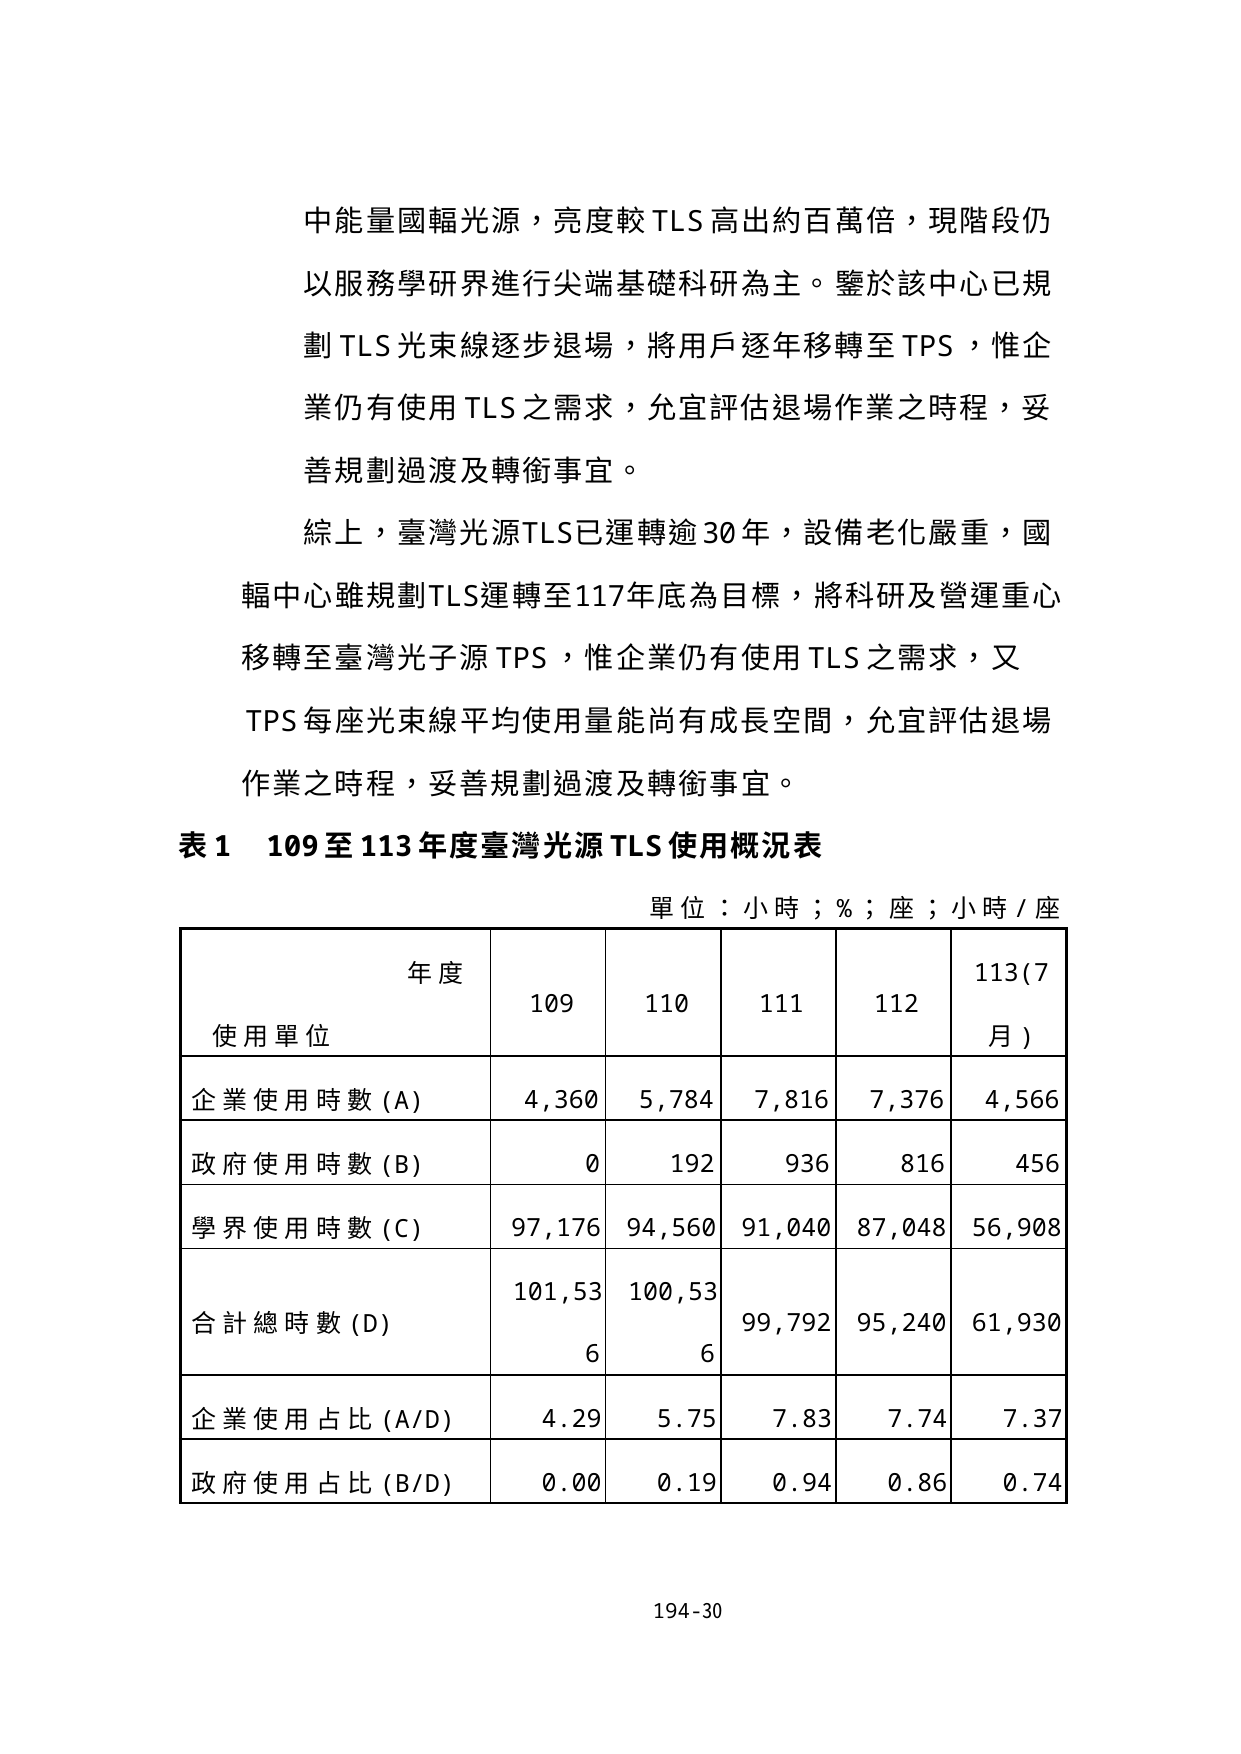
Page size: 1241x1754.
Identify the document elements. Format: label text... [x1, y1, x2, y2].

table_header 111 [722, 930, 835, 1055]
table_cell 4,566 [952, 1057, 1065, 1119]
table_cell 企業使用占比(A/D) [182, 1376, 490, 1438]
table_cell 91,040 [722, 1185, 835, 1247]
table_cell 4.29 [491, 1376, 605, 1438]
table_cell 456 [952, 1121, 1065, 1183]
table_cell 5,784 [606, 1057, 720, 1119]
table_cell 政府使用時數(B) [182, 1121, 490, 1183]
table_cell 94,560 [606, 1185, 720, 1247]
table_cell 936 [722, 1121, 835, 1183]
table_cell 99,792 [722, 1249, 835, 1374]
table_cell 0.00 [491, 1440, 605, 1502]
table_cell 95,240 [837, 1249, 950, 1374]
table_cell 61,930 [952, 1249, 1065, 1374]
table_cell 學界使用時數(C) [182, 1185, 490, 1247]
table_cell 合計總時數(D) [182, 1249, 490, 1374]
table_cell 0.19 [606, 1440, 720, 1502]
table_header 113(7月) [952, 930, 1065, 1055]
table_cell 7,816 [722, 1057, 835, 1119]
table_header 110 [606, 930, 720, 1055]
table_cell 0.86 [837, 1440, 950, 1502]
table_cell 56,908 [952, 1185, 1065, 1247]
table_cell 87,048 [837, 1185, 950, 1247]
table_cell 政府使用占比(B/D) [182, 1440, 490, 1502]
table_header 109 [491, 930, 605, 1055]
table_cell 4,360 [491, 1057, 605, 1119]
table_header 年度 使用單位 [182, 930, 490, 1055]
table_cell 101,536 [491, 1249, 605, 1374]
table_cell 0.94 [722, 1440, 835, 1502]
table_cell 816 [837, 1121, 950, 1183]
table_cell 192 [606, 1121, 720, 1183]
table_cell 5.75 [606, 1376, 720, 1438]
table_cell 100,536 [606, 1249, 720, 1374]
table_cell 企業使用時數(A) [182, 1057, 490, 1119]
table_cell 7,376 [837, 1057, 950, 1119]
table_header 112 [837, 930, 950, 1055]
text 綜上，臺灣光源TLS已運轉逾30年，設備老化嚴重，國輻中心雖規劃TLS運轉至117年底為目標，將科研及營運重心移轉至臺灣光子源TPS，惟企業仍有使用TLS之需求，又TPS每座光束線平均使用量能尚有成長空間，允宜評估退場作業之時程，妥善規劃過渡及轉銜事宜。 [236, 490, 1063, 802]
table_cell 0.74 [952, 1440, 1065, 1502]
table_cell 7.37 [952, 1376, 1065, 1438]
text 中能量國輻光源，亮度較TLS高出約百萬倍，現階段仍以服務學研界進行尖端基礎科研為主。鑒於該中心已規劃TLS光束線逐步退場，將用戶逐年移轉至TPS，惟企業仍有使用TLS之需求，允宜評估退場作業之時程，妥善規劃過渡及轉銜事宜。 [266, 177, 1063, 490]
table_cell 7.74 [837, 1376, 950, 1438]
table_cell 0 [491, 1121, 605, 1183]
table_cell 97,176 [491, 1185, 605, 1247]
text 表1 109至113年度臺灣光源TLS使用概況表 [177, 802, 1063, 865]
text 單位：小時；%；座；小時/座 [177, 865, 1063, 927]
table_cell 7.83 [722, 1376, 835, 1438]
